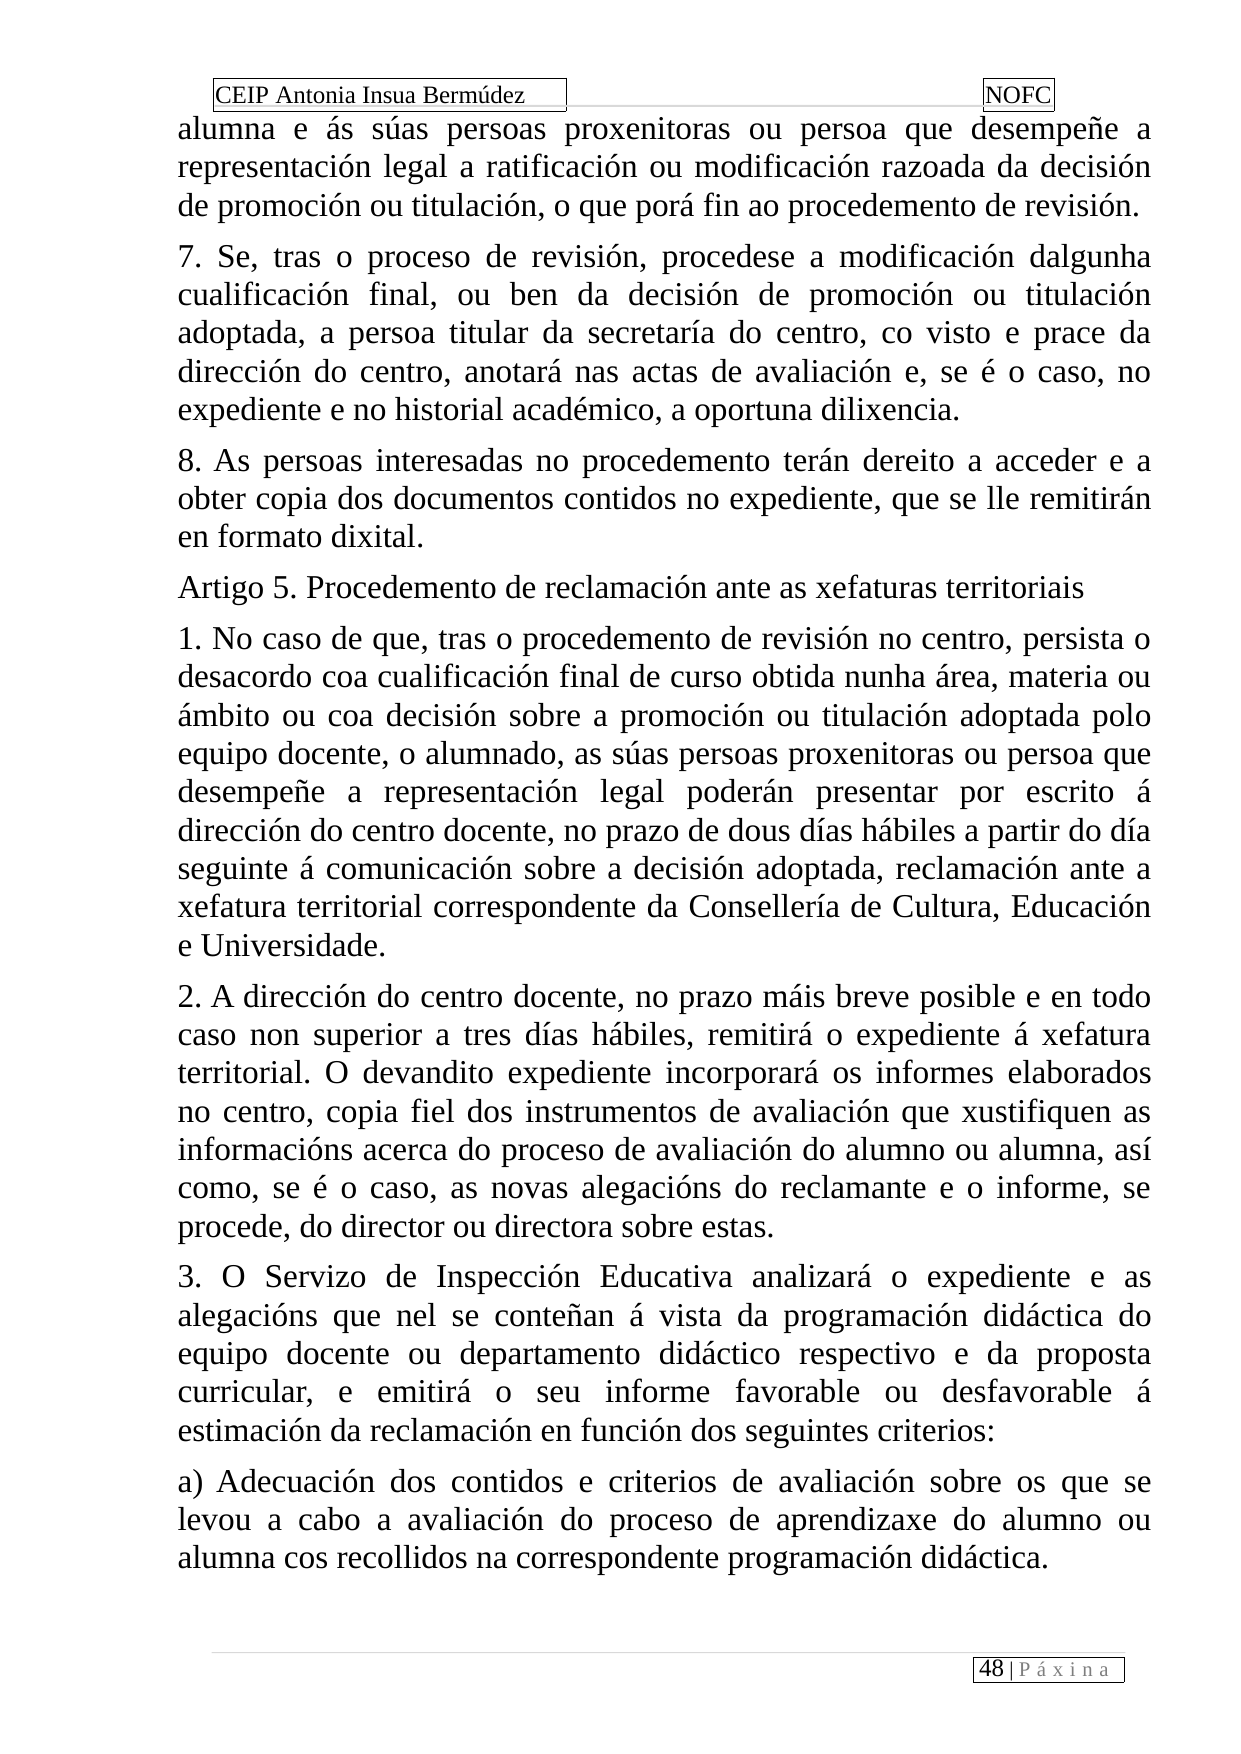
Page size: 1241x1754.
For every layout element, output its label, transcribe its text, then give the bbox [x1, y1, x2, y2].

subtitle 2. A dirección do centro docente, no prazo máis breve posible e en todo caso non superior a tres días hábiles, remitirá o expediente á xefatura territorial. O devandito expediente incorporará os informes elaborados no centro, copia fiel dos instrumentos de avaliación que xustifiquen as informacións acerca do proceso de avaliación do alumno ou alumna, así como, se é o caso, as novas alegacións do reclamante e o informe, se procede, do director ou directora sobre estas. [177, 976, 1153, 1244]
subtitle a) Adecuación dos contidos e criterios de avaliación sobre os que se levou a cabo a avaliación do proceso de aprendizaxe do alumno ou alumna cos recollidos na correspondente programación didáctica. [177, 1461, 1153, 1576]
subtitle Artigo 5. Procedemento de reclamación ante as xefaturas territoriais [177, 567, 1153, 606]
subtitle 7. Se, tras o proceso de revisión, procedese a modificación dalgunha cualificación final, ou ben da decisión de promoción ou titulación adoptada, a persoa titular da secretaría do centro, co visto e prace da dirección do centro, anotará nas actas de avaliación e, se é o caso, no expediente e no historial académico, a oportuna dilixencia. [177, 236, 1153, 427]
subtitle 8. As persoas interesadas no procedemento terán dereito a acceder e a obter copia dos documentos contidos no expediente, que se lle remitirán en formato dixital. [177, 440, 1153, 555]
subtitle 1. No caso de que, tras o procedemento de revisión no centro, persista o desacordo coa cualificación final de curso obtida nunha área, materia ou ámbito ou coa decisión sobre a promoción ou titulación adoptada polo equipo docente, o alumnado, as súas persoas proxenitoras ou persoa que desempeñe a representación legal poderán presentar por escrito á dirección do centro docente, no prazo de dous días hábiles a partir do día seguinte á comunicación sobre a decisión adoptada, reclamación ante a xefatura territorial correspondente da Consellería de Cultura, Educación e Universidade. [177, 618, 1153, 963]
subtitle 3. O Servizo de Inspección Educativa analizará o expediente e as alegacións que nel se conteñan á vista da programación didáctica do equipo docente ou departamento didáctico respectivo e da proposta curricular, e emitirá o seu informe favorable ou desfavorable á estimación da reclamación en función dos seguintes criterios: [177, 1257, 1153, 1448]
subtitle alumna e ás súas persoas proxenitoras ou persoa que desempeñe a representación legal a ratificación ou modificación razoada da decisión de promoción ou titulación, o que porá fin ao procedemento de revisión. [177, 108, 1153, 223]
